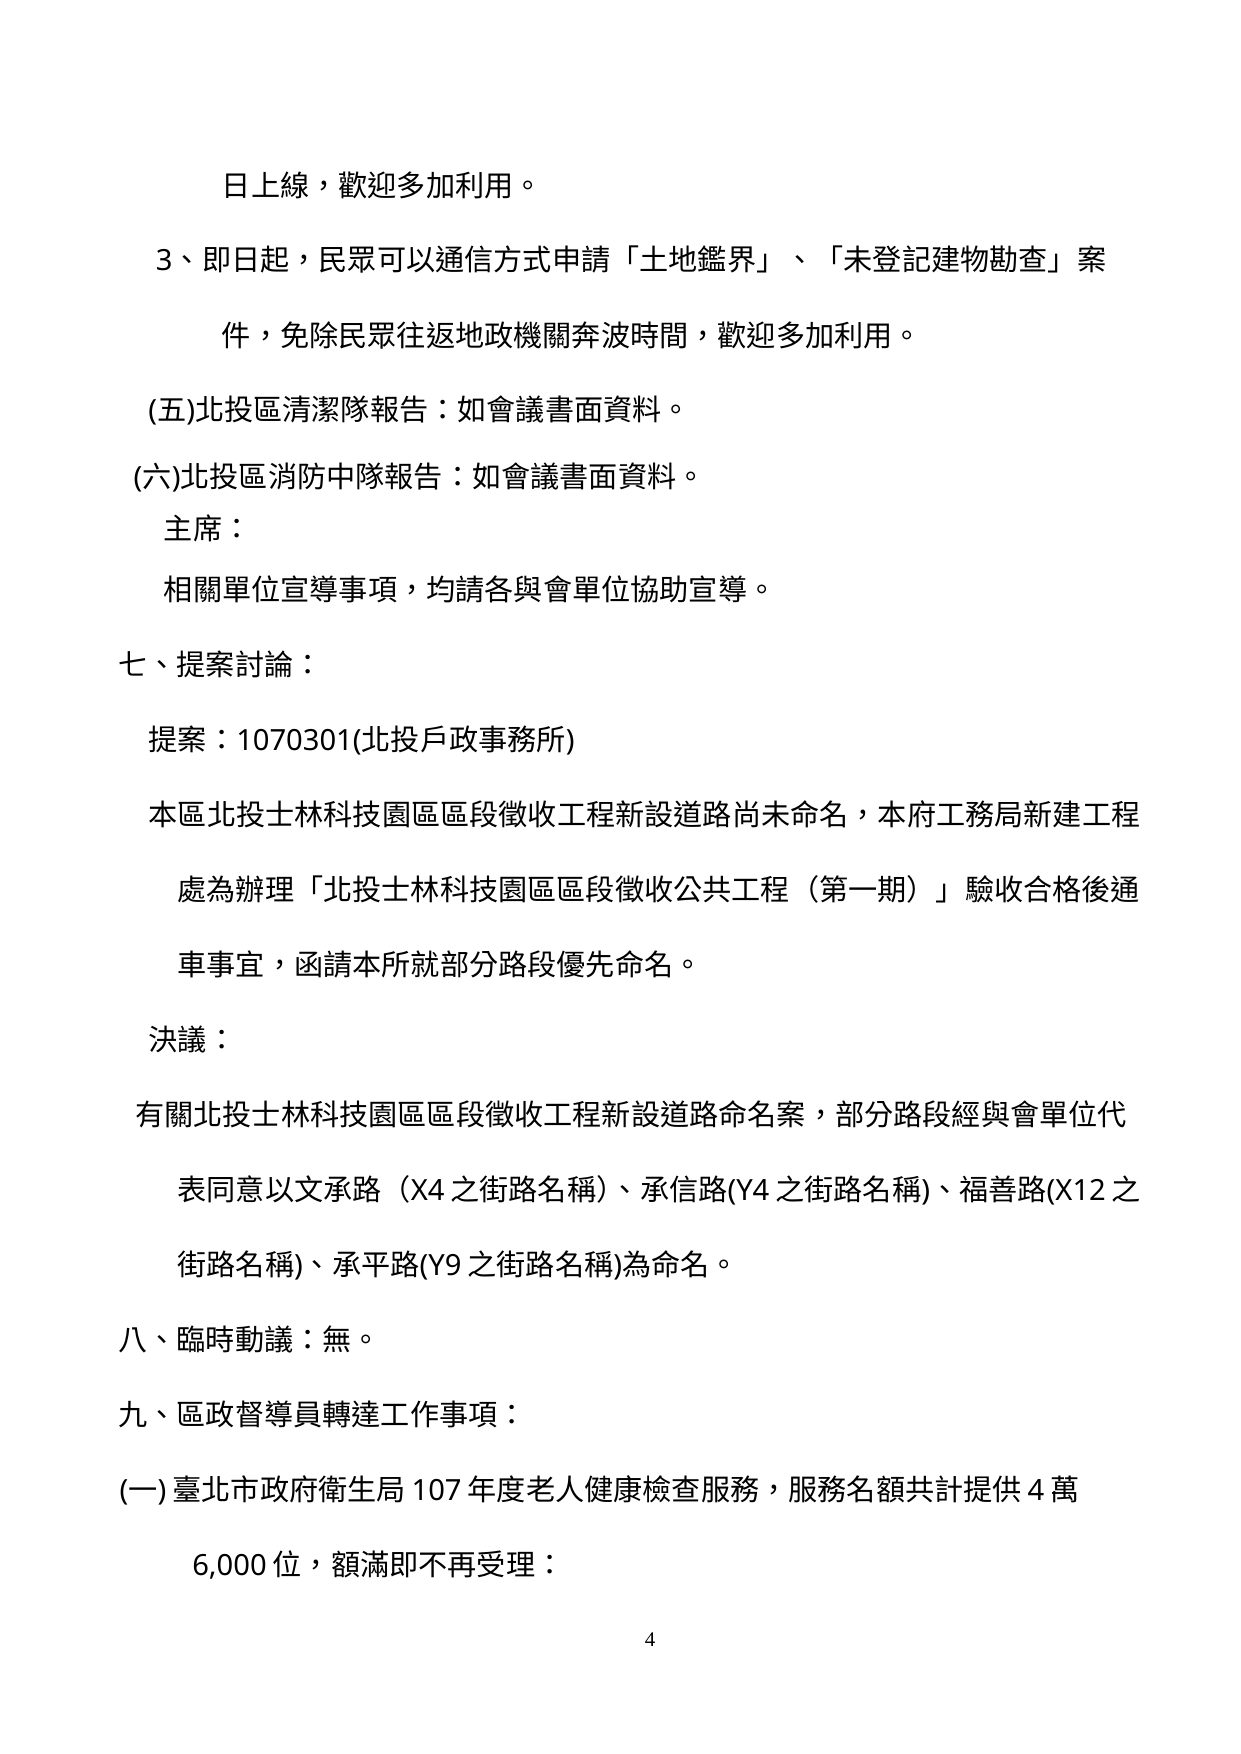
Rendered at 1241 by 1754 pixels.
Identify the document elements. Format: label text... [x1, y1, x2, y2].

text (六)北投區消防中隊報告：如會議書面資料。 [103, 446, 1137, 498]
text 決議： [118, 1000, 1152, 1075]
text 九、區政督導員轉達工作事項： [118, 1375, 1152, 1450]
text 相關單位宣導事項，均請各與會單位協助宣導。 [118, 550, 1152, 625]
text 本區北投士林科技園區區段徵收工程新設道路尚未命名，本府工務局新建工程處為辦理「北投士林科技園區區段徵收公共工程（第一期）」驗收合格後通車事宜，函請本所就部分路段優先命名。 [118, 775, 1152, 1000]
text 有關北投士林科技園區區段徵收工程新設道路命名案，部分路段經與會單位代表同意以文承路（X4之街路名稱）、承信路(Y4之街路名稱)、福善路(X12之街路名稱)、承平路(Y9之街路名稱)為命名。 [89, 1075, 1152, 1300]
text 3、即日起，民眾可以通信方式申請「土地鑑界」、「未登記建物勘查」案件，免除民眾往返地政機關奔波時間，歡迎多加利用。 [133, 221, 1107, 371]
text 提案：1070301(北投戶政事務所) [118, 700, 1152, 775]
text 日上線，歡迎多加利用。 [133, 146, 1107, 221]
text (五)北投區清潔隊報告：如會議書面資料。 [133, 371, 1107, 446]
text (一) 臺北市政府衛生局107年度老人健康檢查服務，服務名額共計提供4萬6,000位，額滿即不再受理： [104, 1450, 1152, 1600]
text 主席： [118, 498, 1137, 550]
text 七、提案討論： [118, 625, 1152, 700]
text 八、臨時動議：無。 [118, 1300, 1152, 1375]
